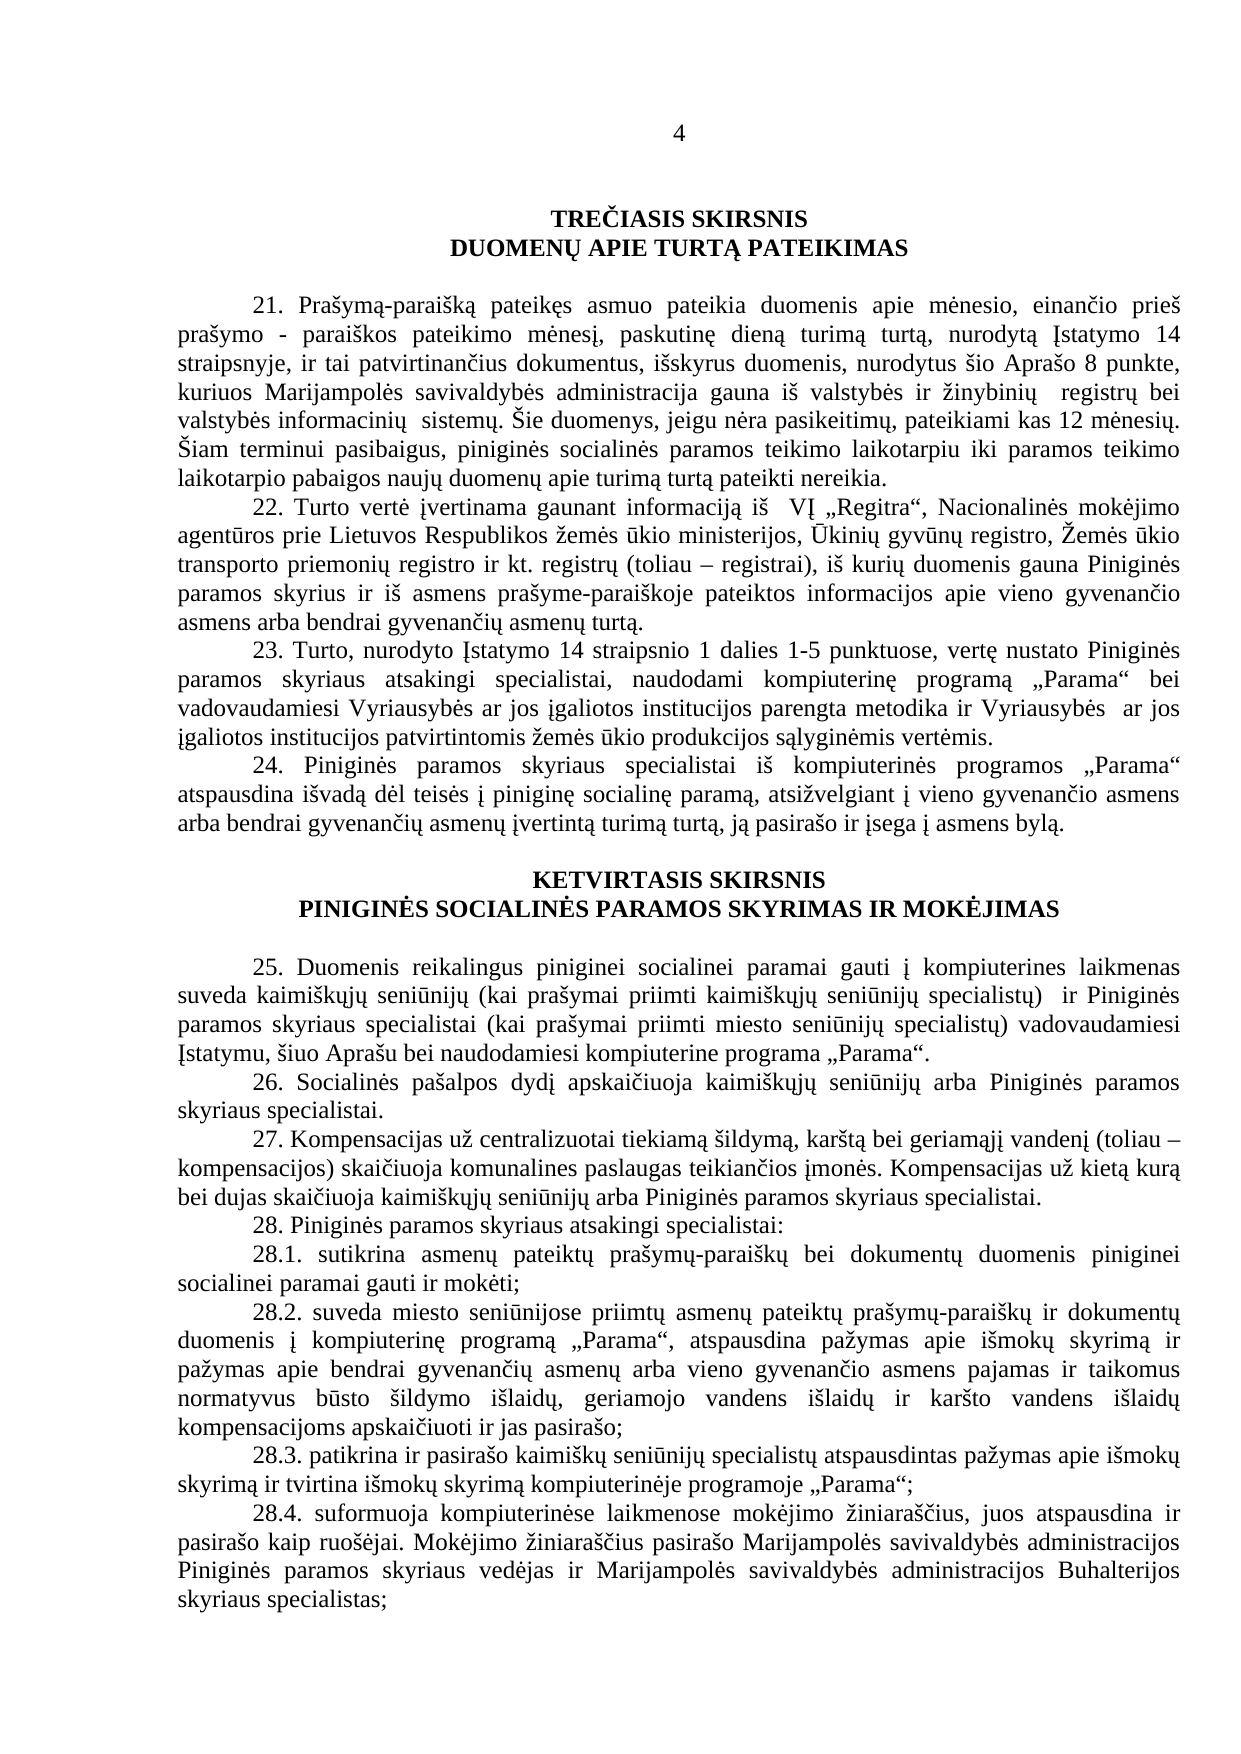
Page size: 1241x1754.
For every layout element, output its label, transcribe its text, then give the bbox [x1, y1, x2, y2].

text 25. Duomenis reikalingus piniginei socialinei paramai gauti į kompiuterines laikmenas suveda kaimiškųjų seniūnijų (kai prašymai priimti kaimiškųjų seniūnijų specialistų) ir Piniginės paramos skyriaus specialistai (kai prašymai priimti miesto seniūnijų specialistų) vadovaudamiesi Įstatymu, šiuo Aprašu bei naudodamiesi kompiuterine programa „Parama“. [177, 952, 1181, 1067]
text 27. Kompensacijas už centralizuotai tiekiamą šildymą, karštą bei geriamąjį vandenį (toliau – kompensacijos) skaičiuoja komunalines paslaugas teikiančios įmonės. Kompensacijas už kietą kurą bei dujas skaičiuoja kaimiškųjų seniūnijų arba Piniginės paramos skyriaus specialistai. [177, 1124, 1181, 1211]
text 28. Piniginės paramos skyriaus atsakingi specialistai: [177, 1211, 1181, 1239]
text 21. Prašymą-paraišką pateikęs asmuo pateikia duomenis apie mėnesio, einančio prieš prašymo - paraiškos pateikimo mėnesį, paskutinę dieną turimą turtą, nurodytą Įstatymo 14 straipsnyje, ir tai patvirtinančius dokumentus, išskyrus duomenis, nurodytus šio Aprašo 8 punkte, kuriuos Marijampolės savivaldybės administracija gauna iš valstybės ir žinybinių registrų bei valstybės informacinių sistemų. Šie duomenys, jeigu nėra pasikeitimų, pateikiami kas 12 mėnesių. Šiam terminui pasibaigus, piniginės socialinės paramos teikimo laikotarpiu iki paramos teikimo laikotarpio pabaigos naujų duomenų apie turimą turtą pateikti nereikia. [177, 291, 1181, 492]
text 26. Socialinės pašalpos dydį apskaičiuoja kaimiškųjų seniūnijų arba Piniginės paramos skyriaus specialistai. [177, 1067, 1181, 1124]
text 22. Turto vertė įvertinama gaunant informaciją iš VĮ „Regitra“, Nacionalinės mokėjimo agentūros prie Lietuvos Respublikos žemės ūkio ministerijos, Ūkinių gyvūnų registro, Žemės ūkio transporto priemonių registro ir kt. registrų (toliau – registrai), iš kurių duomenis gauna Piniginės paramos skyrius ir iš asmens prašyme-paraiškoje pateiktos informacijos apie vieno gyvenančio asmens arba bendrai gyvenančių asmenų turtą. [177, 492, 1181, 636]
text 23. Turto, nurodyto Įstatymo 14 straipsnio 1 dalies 1-5 punktuose, vertę nustato Piniginės paramos skyriaus atsakingi specialistai, naudodami kompiuterinę programą „Parama“ bei vadovaudamiesi Vyriausybės ar jos įgaliotos institucijos parengta metodika ir Vyriausybės ar jos įgaliotos institucijos patvirtintomis žemės ūkio produkcijos sąlyginėmis vertėmis. [177, 636, 1181, 751]
text 28.2. suveda miesto seniūnijose priimtų asmenų pateiktų prašymų-paraiškų ir dokumentų duomenis į kompiuterinę programą „Parama“, atspausdina pažymas apie išmokų skyrimą ir pažymas apie bendrai gyvenančių asmenų arba vieno gyvenančio asmens pajamas ir taikomus normatyvus būsto šildymo išlaidų, geriamojo vandens išlaidų ir karšto vandens išlaidų kompensacijoms apskaičiuoti ir jas pasirašo; [177, 1297, 1181, 1441]
text PINIGINĖS SOCIALINĖS PARAMOS SKYRIMAS IR MOKĖJIMAS [177, 894, 1181, 923]
text KETVIRTASIS SKIRSNIS [177, 866, 1181, 894]
text DUOMENŲ APIE TURTĄ PATEIKIMAS [177, 233, 1181, 262]
text 28.4. suformuoja kompiuterinėse laikmenose mokėjimo žiniaraščius, juos atspausdina ir pasirašo kaip ruošėjai. Mokėjimo žiniaraščius pasirašo Marijampolės savivaldybės administracijos Piniginės paramos skyriaus vedėjas ir Marijampolės savivaldybės administracijos Buhalterijos skyriaus specialistas; [177, 1498, 1181, 1613]
text TREČIASIS SKIRSNIS [177, 204, 1181, 233]
text 28.3. patikrina ir pasirašo kaimiškų seniūnijų specialistų atspausdintas pažymas apie išmokų skyrimą ir tvirtina išmokų skyrimą kompiuterinėje programoje „Parama“; [177, 1441, 1181, 1498]
text 24. Piniginės paramos skyriaus specialistai iš kompiuterinės programos „Parama“ atspausdina išvadą dėl teisės į piniginę socialinę paramą, atsižvelgiant į vieno gyvenančio asmens arba bendrai gyvenančių asmenų įvertintą turimą turtą, ją pasirašo ir įsega į asmens bylą. [177, 751, 1181, 837]
text 28.1. sutikrina asmenų pateiktų prašymų-paraiškų bei dokumentų duomenis piniginei socialinei paramai gauti ir mokėti; [177, 1239, 1181, 1297]
